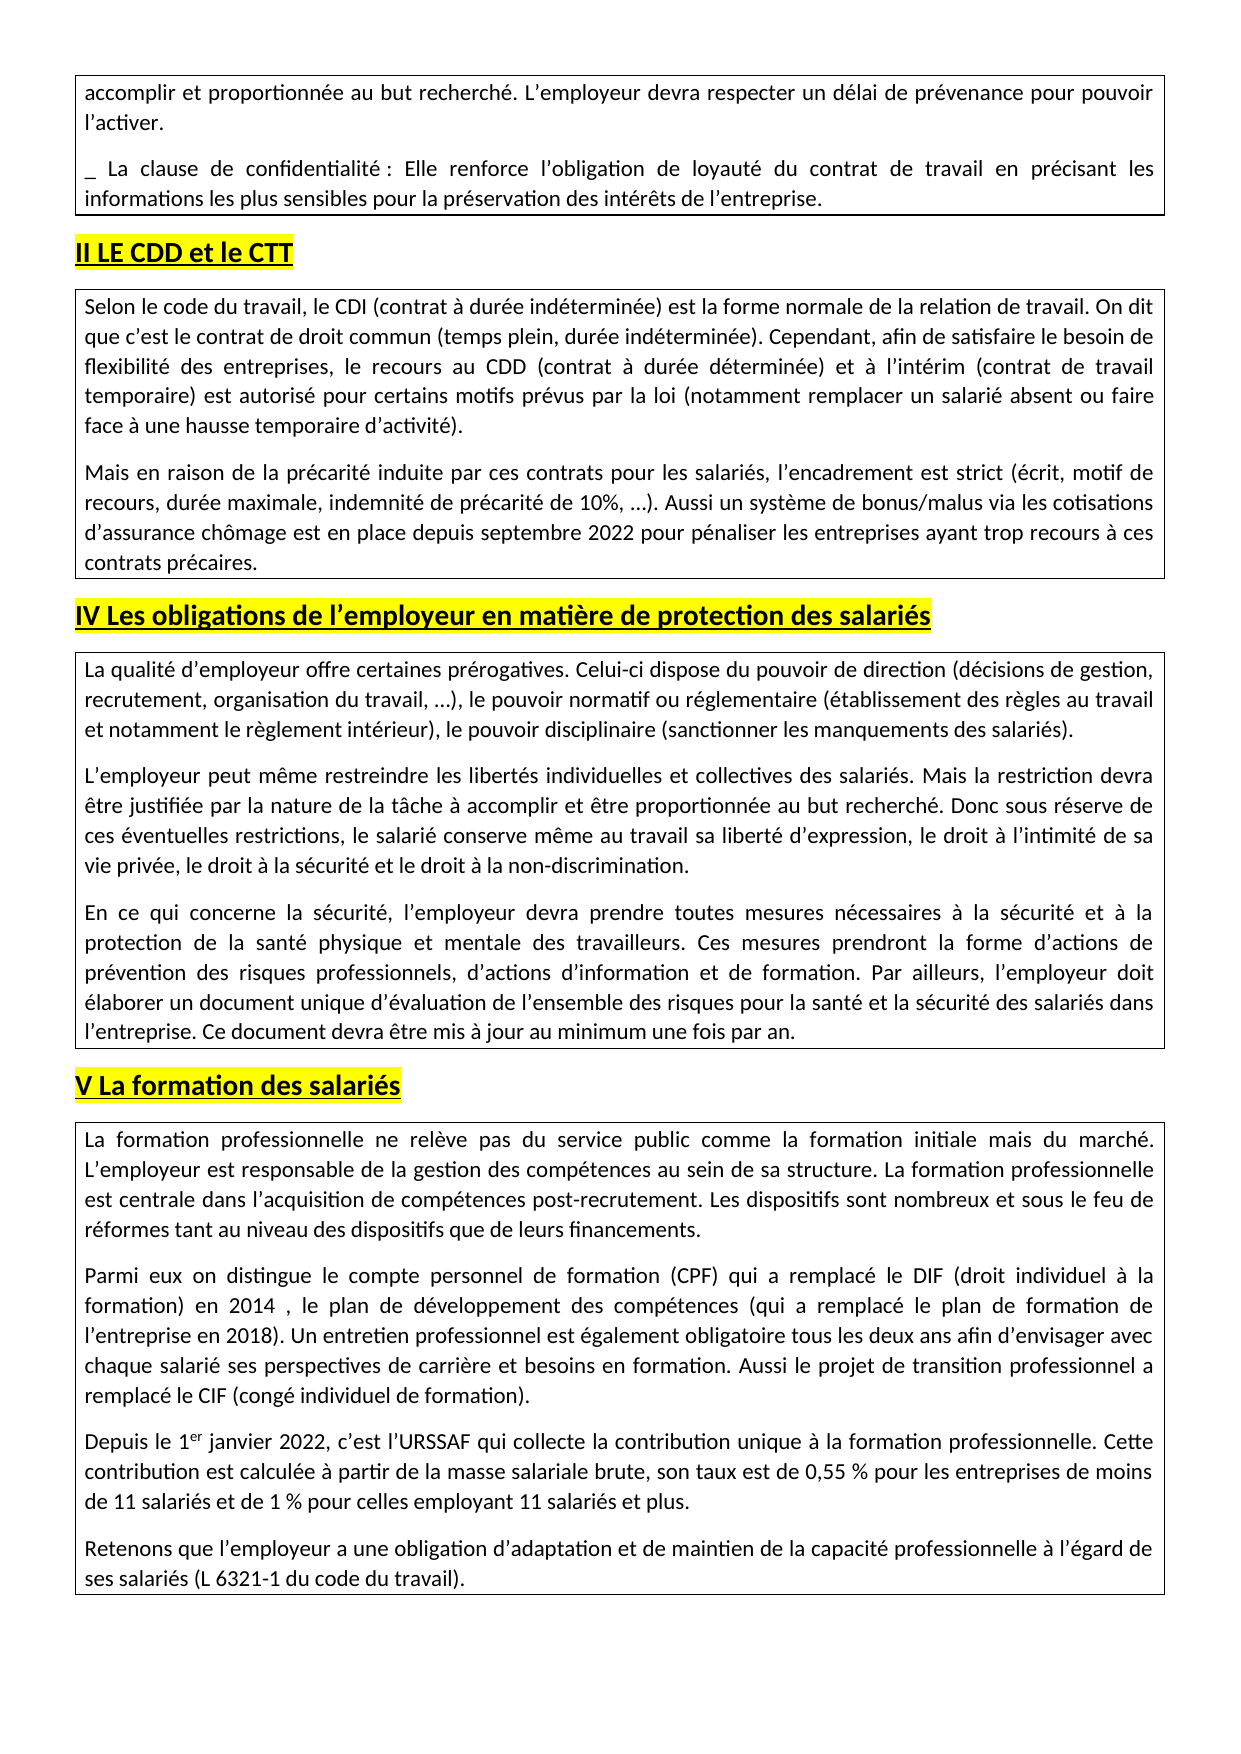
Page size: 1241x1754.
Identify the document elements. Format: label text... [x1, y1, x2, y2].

text II LE CDD et le CTT [75, 234, 1165, 270]
text L’employeur peut même restreindre les libertés individuelles et collectives des salariés. Mais la restriction devra être justifiée par la nature de la tâche à accomplir et être proportionnée au but recherché. Donc sous réserve de ces éventuelles restrictions, le salarié conserve même au travail sa liberté d’expression, le droit à l’intimité de sa vie privée, le droit à la sécurité et le droit à la non-discrimination. [76, 758, 1164, 879]
text La formation professionnelle ne relève pas du service public comme la formation initiale mais du marché. L’employeur est responsable de la gestion des compétences au sein de sa structure. La formation professionnelle est centrale dans l’acquisition de compétences post-recrutement. Les dispositifs sont nombreux et sous le feu de réformes tant au niveau des dispositifs que de leurs financements. [76, 1123, 1164, 1243]
text Depuis le 1er janvier 2022, c’est l’URSSAF qui collecte la contribution unique à la formation professionnelle. Cette contribution est calculée à partir de la masse salariale brute, son taux est de 0,55 % pour les entreprises de moins de 11 salariés et de 1 % pour celles employant 11 salariés et plus. [76, 1424, 1164, 1515]
text accomplir et proportionnée au but recherché. L’employeur devra respecter un délai de prévenance pour pouvoir l’activer. [76, 76, 1164, 136]
text V La formation des salariés [75, 1067, 1165, 1103]
text Retenons que l’employeur a une obligation d’adaptation et de maintien de la capacité professionnelle à l’égard de ses salariés (L 6321-1 du code du travail). [76, 1531, 1164, 1594]
text Selon le code du travail, le CDI (contrat à durée indéterminée) est la forme normale de la relation de travail. On dit que c’est le contrat de droit commun (temps plein, durée indéterminée). Cependant, afin de satisfaire le besoin de flexibilité des entreprises, le recours au CDD (contrat à durée déterminée) et à l’intérim (contrat de travail temporaire) est autorisé pour certains motifs prévus par la loi (notamment remplacer un salarié absent ou faire face à une hausse temporaire d’activité). [76, 290, 1164, 439]
text En ce qui concerne la sécurité, l’employeur devra prendre toutes mesures nécessaires à la sécurité et à la protection de la santé physique et mentale des travailleurs. Ces mesures prendront la forme d’actions de prévention des risques professionnels, d’actions d’information et de formation. Par ailleurs, l’employeur doit élaborer un document unique d’évaluation de l’ensemble des risques pour la santé et la sécurité des salariés dans l’entreprise. Ce document devra être mis à jour au minimum une fois par an. [76, 895, 1164, 1048]
text IV Les obligations de l’employeur en matière de protection des salariés [75, 597, 1165, 633]
text Parmi eux on distingue le compte personnel de formation (CPF) qui a remplacé le DIF (droit individuel à la formation) en 2014 , le plan de développement des compétences (qui a remplacé le plan de formation de l’entreprise en 2018). Un entretien professionnel est également obligatoire tous les deux ans afin d’envisager avec chaque salarié ses perspectives de carrière et besoins en formation. Aussi le projet de transition professionnel a remplacé le CIF (congé individuel de formation). [76, 1258, 1164, 1409]
text Mais en raison de la précarité induite par ces contrats pour les salariés, l’encadrement est strict (écrit, motif de recours, durée maximale, indemnité de précarité de 10%, …). Aussi un système de bonus/malus via les cotisations d’assurance chômage est en place depuis septembre 2022 pour pénaliser les entreprises ayant trop recours à ces contrats précaires. [76, 455, 1164, 578]
text La qualité d’employeur offre certaines prérogatives. Celui-ci dispose du pouvoir de direction (décisions de gestion, recrutement, organisation du travail, …), le pouvoir normatif ou réglementaire (établissement des règles au travail et notamment le règlement intérieur), le pouvoir disciplinaire (sanctionner les manquements des salariés). [76, 653, 1164, 743]
text _ La clause de confidentialité : Elle renforce l’obligation de loyauté du contrat de travail en précisant les informations les plus sensibles pour la préservation des intérêts de l’entreprise. [76, 151, 1164, 214]
